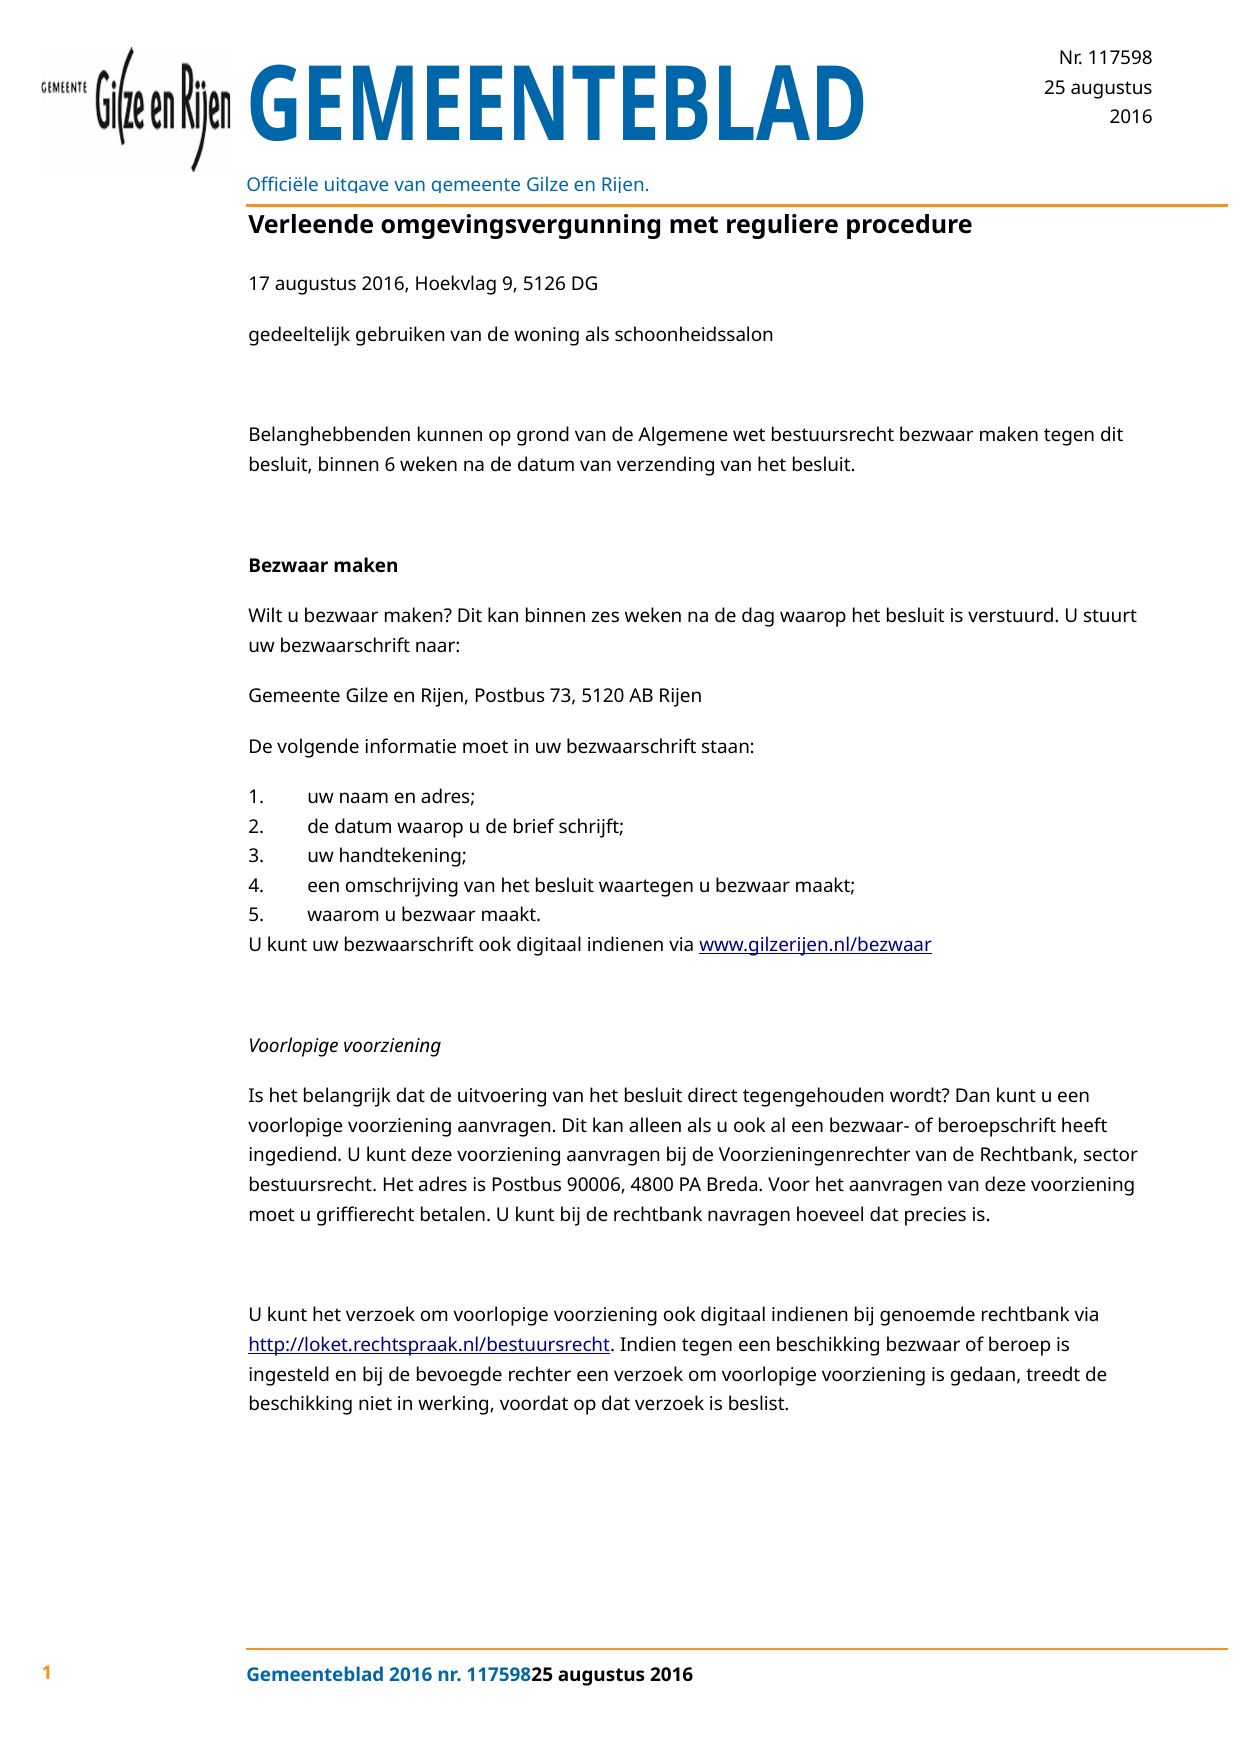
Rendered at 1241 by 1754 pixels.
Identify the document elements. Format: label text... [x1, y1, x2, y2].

text Verleende omgevingsvergunning met reguliere procedure [248, 207, 1152, 241]
list een omschrijving van het besluit waartegen u bezwaar maakt; [248, 872, 1152, 898]
text Voorlopige voorziening [248, 1032, 1152, 1058]
text Is het belangrijk dat de uitvoering van het besluit direct tegengehouden wordt? Dan kunt u een voorlopige voorziening aanvragen. Dit kan alleen als u ook al een bezwaar- of beroepschrift heeft ingediend. U kunt deze voorziening aanvragen bij de Voorzieningenrechter van de Rechtbank, sector bestuursrecht. Het adres is Postbus 90006, 4800 PA Breda. Voor het aanvragen van deze voorziening moet u griffierecht betalen. U kunt bij de rechtbank navragen hoeveel dat precies is. [248, 1082, 1152, 1226]
text Bezwaar maken [248, 552, 1152, 578]
text De volgende informatie moet in uw bezwaarschrift staan: [248, 733, 1152, 758]
list uw naam en adres; [248, 783, 1152, 809]
text 17 augustus 2016, Hoekvlag 9, 5126 DG [248, 270, 1152, 296]
picture [41, 47, 231, 172]
text U kunt het verzoek om voorlopige voorziening ook digitaal indienen bij genoemde rechtbank via http://loket.rechtspraak.nl/bestuursrecht. Indien tegen een beschikking bezwaar of beroep is ingesteld en bij de bevoegde rechter een verzoek om voorlopige voorziening is gedaan, treedt de beschikking niet in werking, voordat op dat verzoek is beslist. [248, 1302, 1152, 1416]
list de datum waarop u de brief schrijft; [248, 813, 1152, 838]
text Belanghebbenden kunnen op grond van de Algemene wet bestuursrecht bezwaar maken tegen dit besluit, binnen 6 weken na de datum van verzending van het besluit. [248, 422, 1152, 477]
list waarom u bezwaar maakt. [248, 902, 1152, 927]
text Gemeente Gilze en Rijen, Postbus 73, 5120 AB Rijen [248, 682, 1152, 708]
text gedeeltelijk gebruiken van de woning als schoonheidssalon [248, 321, 1152, 346]
text Wilt u bezwaar maken? Dit kan binnen zes weken na de dag waarop het besluit is verstuurd. U stuurt uw bezwaarschrift naar: [248, 602, 1152, 658]
list uw handtekening; [248, 842, 1152, 868]
text U kunt uw bezwaarschrift ook digitaal indienen via www.gilzerijen.nl/bezwaar [248, 931, 1152, 957]
